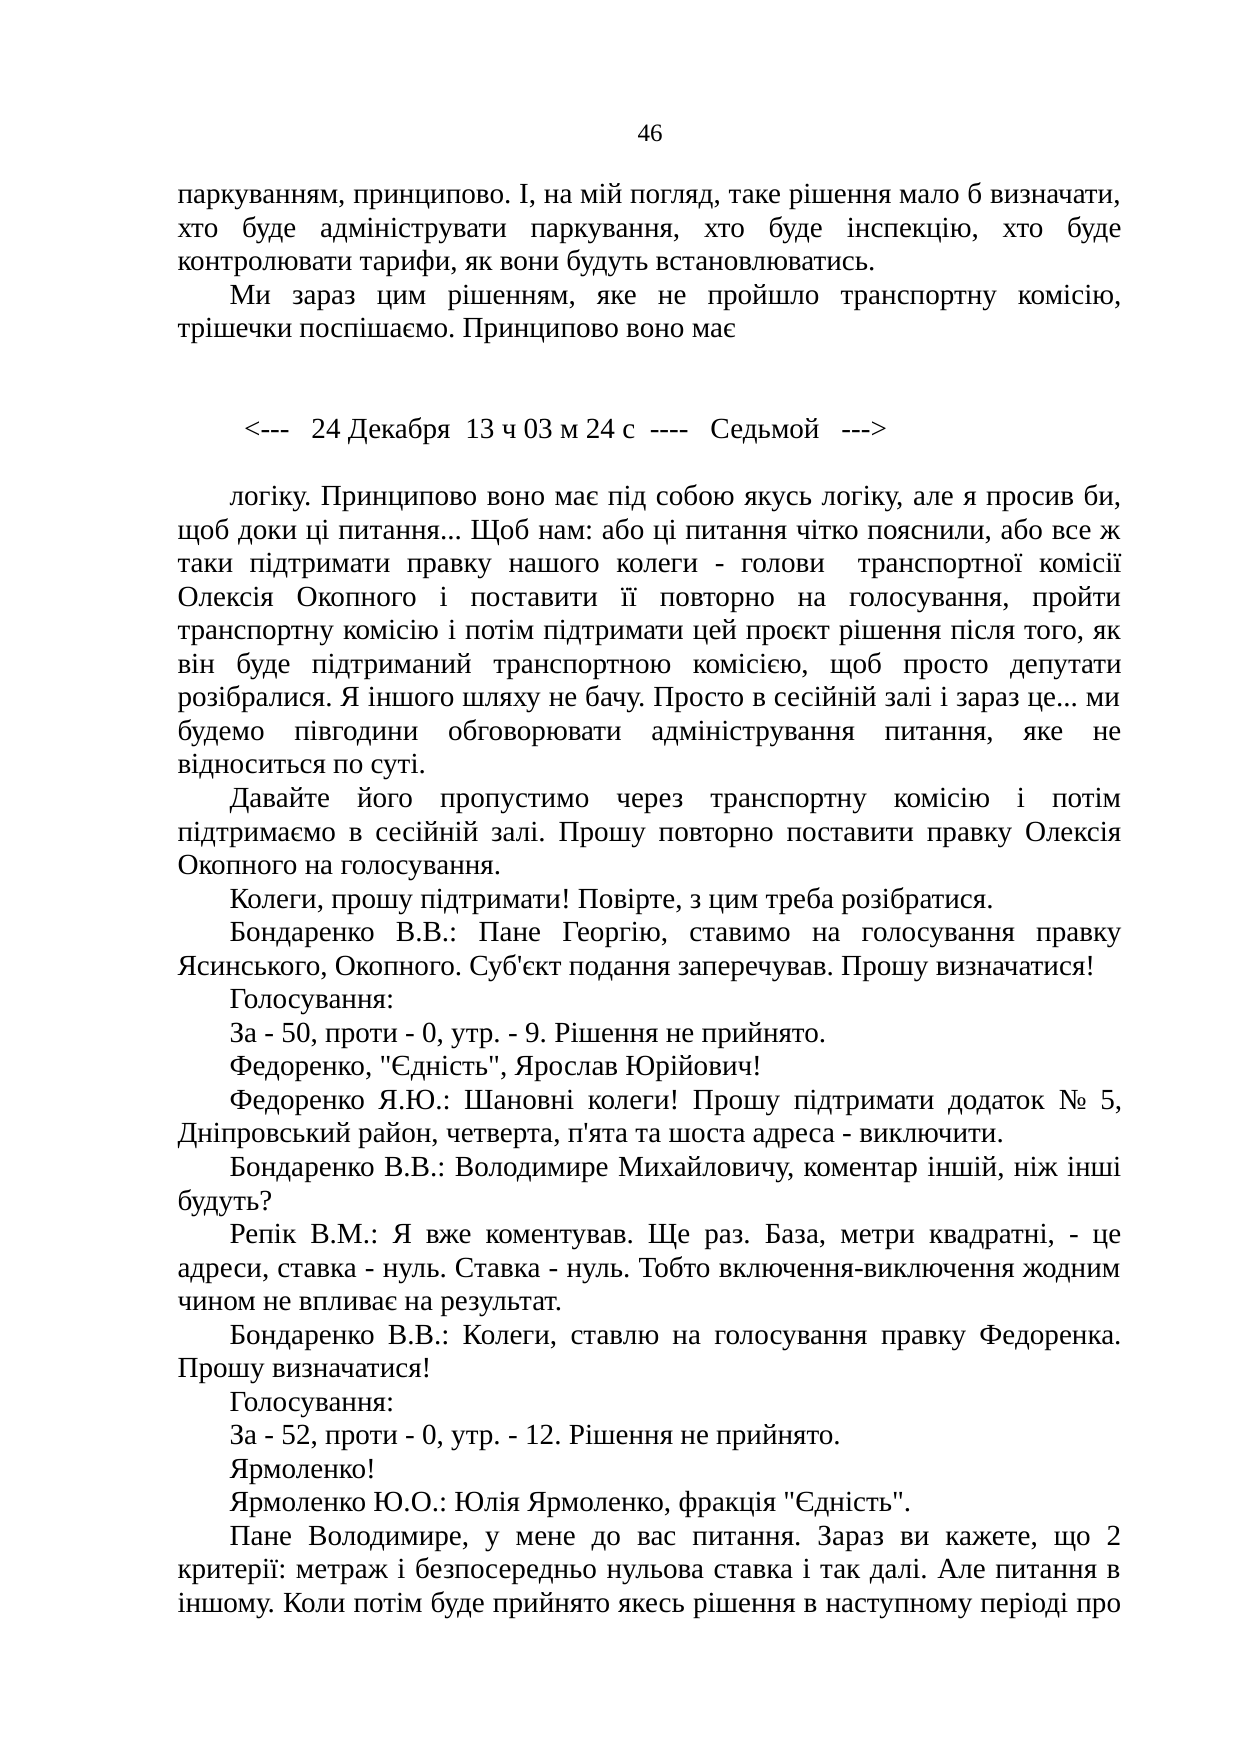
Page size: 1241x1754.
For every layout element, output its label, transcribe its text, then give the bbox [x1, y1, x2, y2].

text Колеги, прошу підтримати! Повірте, з цим треба розібратися. [177, 881, 1122, 914]
text Ярмоленко! [177, 1451, 1122, 1484]
text Бондаренко В.В.: Пане Георгію, ставимо на голосування правку Ясинського, Окопного. Суб'єкт подання заперечував. Прошу визначатися! [177, 914, 1122, 981]
text За - 50, проти - 0, утр. - 9. Рішення не прийнято. [177, 1015, 1122, 1048]
text Бондаренко В.В.: Володимире Михайловичу, коментар іншій, ніж інші будуть? [177, 1149, 1122, 1216]
text Федоренко Я.Ю.: Шановні колеги! Прошу підтримати додаток № 5, Дніпровський район, четверта, п'ята та шоста адреса - виключити. [177, 1082, 1122, 1149]
text За - 52, проти - 0, утр. - 12. Рішення не прийнято. [177, 1417, 1122, 1451]
text паркуванням, принципово. І, на мій погляд, таке рішення мало б визначати, хто буде адмініструвати паркування, хто буде інспекцію, хто буде контролювати тарифи, як вони будуть встановлюватись. [177, 176, 1122, 277]
text Пане Володимире, у мене до вас питання. Зараз ви кажете, що 2 критерії: метраж і безпосередньо нульова ставка і так далі. Але питання в іншому. Коли потім буде прийнято якесь рішення в наступному періоді про [177, 1518, 1122, 1619]
text Давайте його пропустимо через транспортну комісію і потім підтримаємо в сесійній залі. Прошу повторно поставити правку Олексія Окопного на голосування. [177, 780, 1122, 881]
text Голосування: [177, 1384, 1122, 1417]
text логіку. Принципово воно має під собою якусь логіку, але я просив би, щоб доки ці питання... Щоб нам: або ці питання чітко пояснили, або все ж таки підтримати правку нашого колеги - голови транспортної комісії Олексія Окопного і поставити її повторно на голосування, пройти транспортну комісію і потім підтримати цей проєкт рішення після того, як він буде підтриманий транспортною комісією, щоб просто депутати розібралися. Я іншого шляху не бачу. Просто в сесійній залі і зараз це... ми будемо півгодини обговорювати адміністрування питання, яке не відноситься по суті. [177, 478, 1122, 780]
text <--- 24 Декабря 13 ч 03 м 24 с ---- Седьмой ---> [177, 411, 1122, 445]
text Ми зараз цим рішенням, яке не пройшло транспортну комісію, трішечки поспішаємо. Принципово воно має [177, 277, 1122, 344]
text Голосування: [177, 981, 1122, 1015]
text Репік В.М.: Я вже коментував. Ще раз. База, метри квадратні, - це адреси, ставка - нуль. Ставка - нуль. Тобто включення-виключення жодним чином не впливає на результат. [177, 1216, 1122, 1317]
text Ярмоленко Ю.О.: Юлія Ярмоленко, фракція "Єдність". [177, 1484, 1122, 1518]
text Федоренко, "Єдність", Ярослав Юрійович! [177, 1048, 1122, 1082]
text Бондаренко В.В.: Колеги, ставлю на голосування правку Федоренка. Прошу визначатися! [177, 1317, 1122, 1384]
